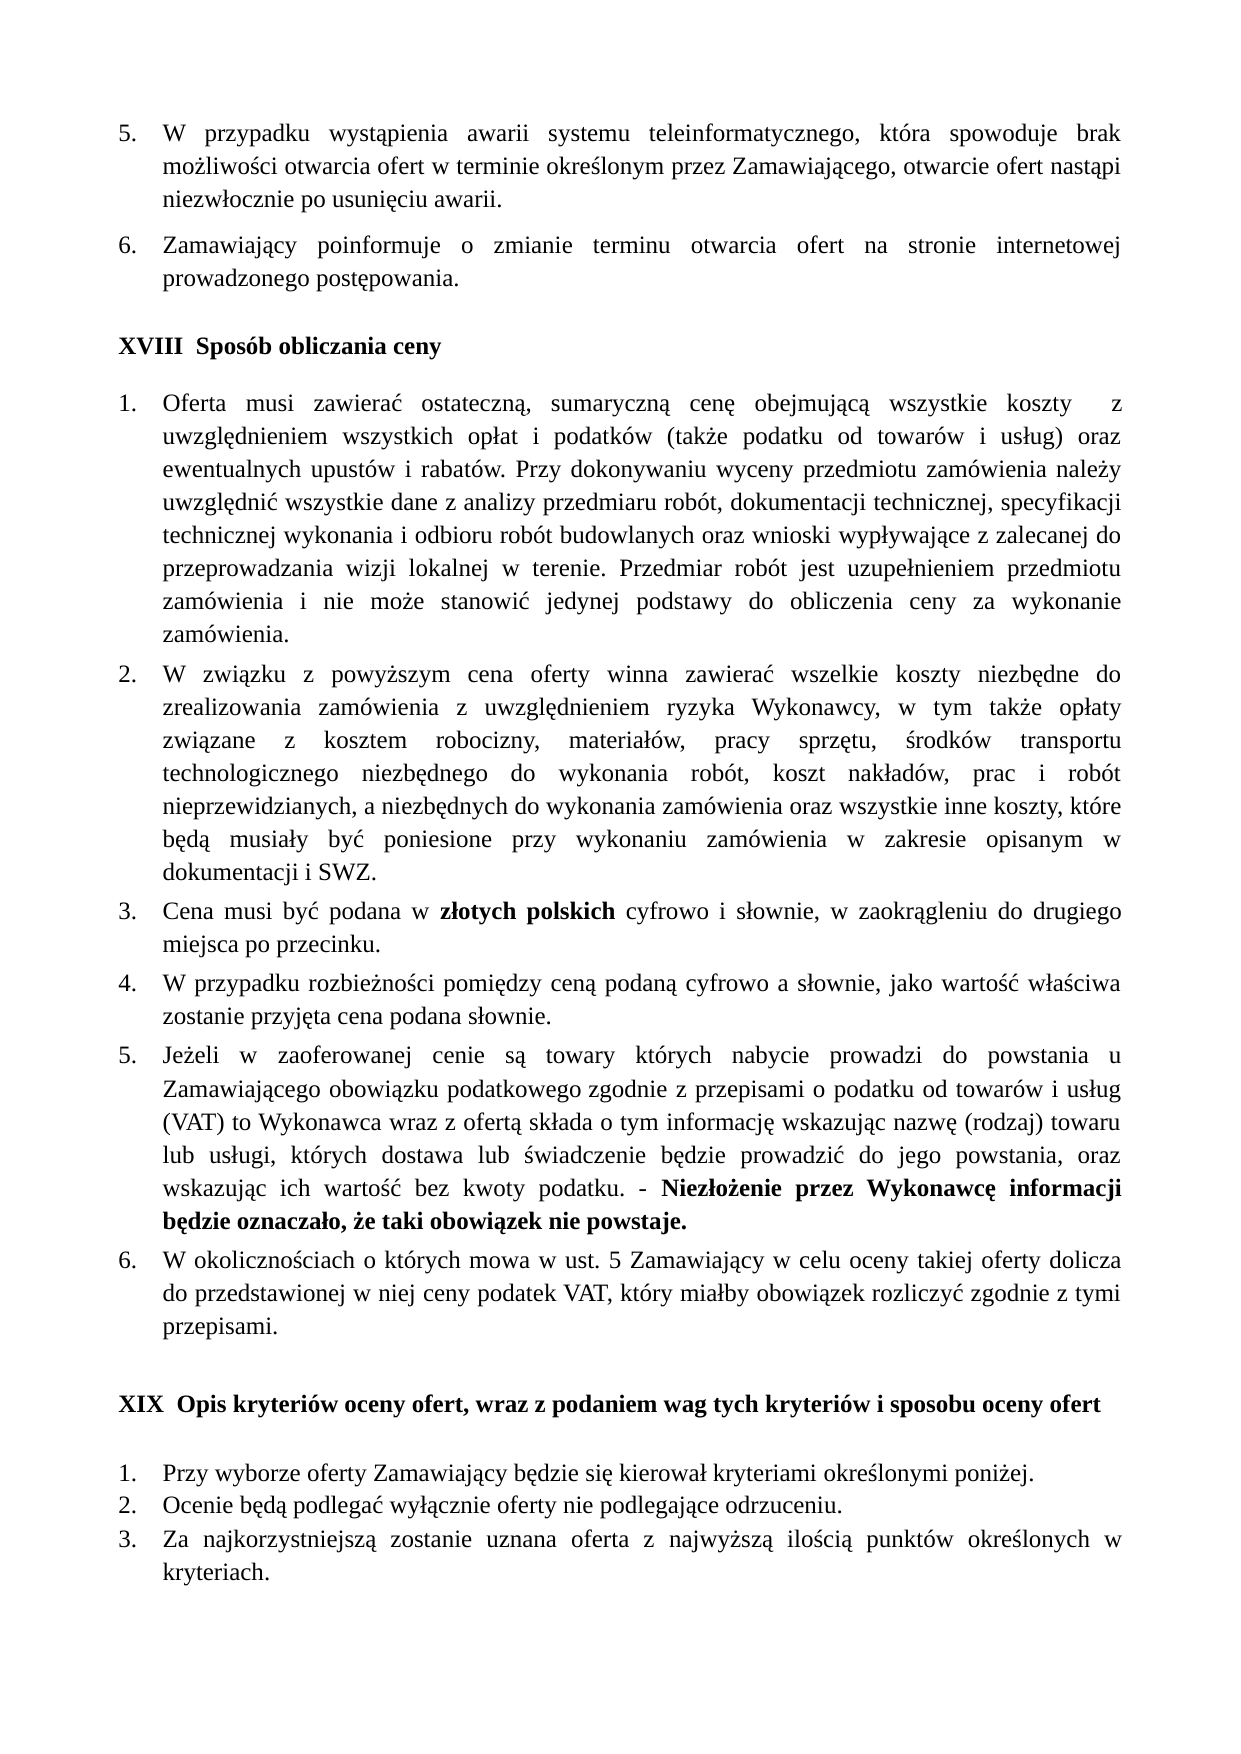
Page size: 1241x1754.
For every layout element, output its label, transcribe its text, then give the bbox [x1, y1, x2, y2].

list Za najkorzystniejszą zostanie uznana oferta z najwyższą ilością punktów określonych w kryteriach. [118, 1524, 1122, 1585]
list Oferta musi zawierać ostateczną, sumaryczną cenę obejmującą wszystkie koszty z uwzględnieniem wszystkich opłat i podatków (także podatku od towarów i usług) oraz ewentualnych upustów i rabatów. Przy dokonywaniu wyceny przedmiotu zamówienia należy uwzględnić wszystkie dane z analizy przedmiaru robót, dokumentacji technicznej, specyfikacji technicznej wykonania i odbioru robót budowlanych oraz wnioski wypływające z zalecanej do przeprowadzania wizji lokalnej w terenie. Przedmiar robót jest uzupełnieniem przedmiotu zamówienia i nie może stanowić jedynej podstawy do obliczenia ceny za wykonanie zamówienia. [118, 388, 1122, 648]
list Przy wyborze oferty Zamawiający będzie się kierował kryteriami określonymi poniżej. [118, 1458, 1122, 1486]
text XIX Opis kryteriów oceny ofert, wraz z podaniem wag tych kryteriów i sposobu oceny ofert [118, 1389, 1122, 1418]
list Zamawiający poinformuje o zmianie terminu otwarcia ofert na stronie internetowej prowadzonego postępowania. [118, 230, 1122, 291]
list W przypadku rozbieżności pomiędzy ceną podaną cyfrowo a słownie, jako wartość właściwa zostanie przyjęta cena podana słownie. [118, 968, 1122, 1030]
text XVIII Sposób obliczania ceny [118, 331, 1122, 359]
list W związku z powyższym cena oferty winna zawierać wszelkie koszty niezbędne do zrealizowania zamówienia z uwzględnieniem ryzyka Wykonawcy, w tym także opłaty związane z kosztem robocizny, materiałów, pracy sprzętu, środków transportu technologicznego niezbędnego do wykonania robót, koszt nakładów, prac i robót nieprzewidzianych, a niezbędnych do wykonania zamówienia oraz wszystkie inne koszty, które będą musiały być poniesione przy wykonaniu zamówienia w zakresie opisanym w dokumentacji i SWZ. [118, 659, 1122, 886]
list Ocenie będą podlegać wyłącznie oferty nie podlegające odrzuceniu. [118, 1491, 1122, 1519]
list Jeżeli w zaoferowanej cenie są towary których nabycie prowadzi do powstania u Zamawiającego obowiązku podatkowego zgodnie z przepisami o podatku od towarów i usług (VAT) to Wykonawca wraz z ofertą składa o tym informację wskazując nazwę (rodzaj) towaru lub usługi, których dostawa lub świadczenie będzie prowadzić do jego powstania, oraz wskazując ich wartość bez kwoty podatku. - Niezłożenie przez Wykonawcę informacji będzie oznaczało, że taki obowiązek nie powstaje. [118, 1041, 1122, 1234]
list W okolicznościach o których mowa w ust. 5 Zamawiający w celu oceny takiej oferty dolicza do przedstawionej w niej ceny podatek VAT, który miałby obowiązek rozliczyć zgodnie z tymi przepisami. [118, 1245, 1122, 1340]
list W przypadku wystąpienia awarii systemu teleinformatycznego, która spowoduje brak możliwości otwarcia ofert w terminie określonym przez Zamawiającego, otwarcie ofert nastąpi niezwłocznie po usunięciu awarii. [118, 118, 1122, 213]
list Cena musi być podana w złotych polskich cyfrowo i słownie, w zaokrągleniu do drugiego miejsca po przecinku. [118, 896, 1122, 958]
